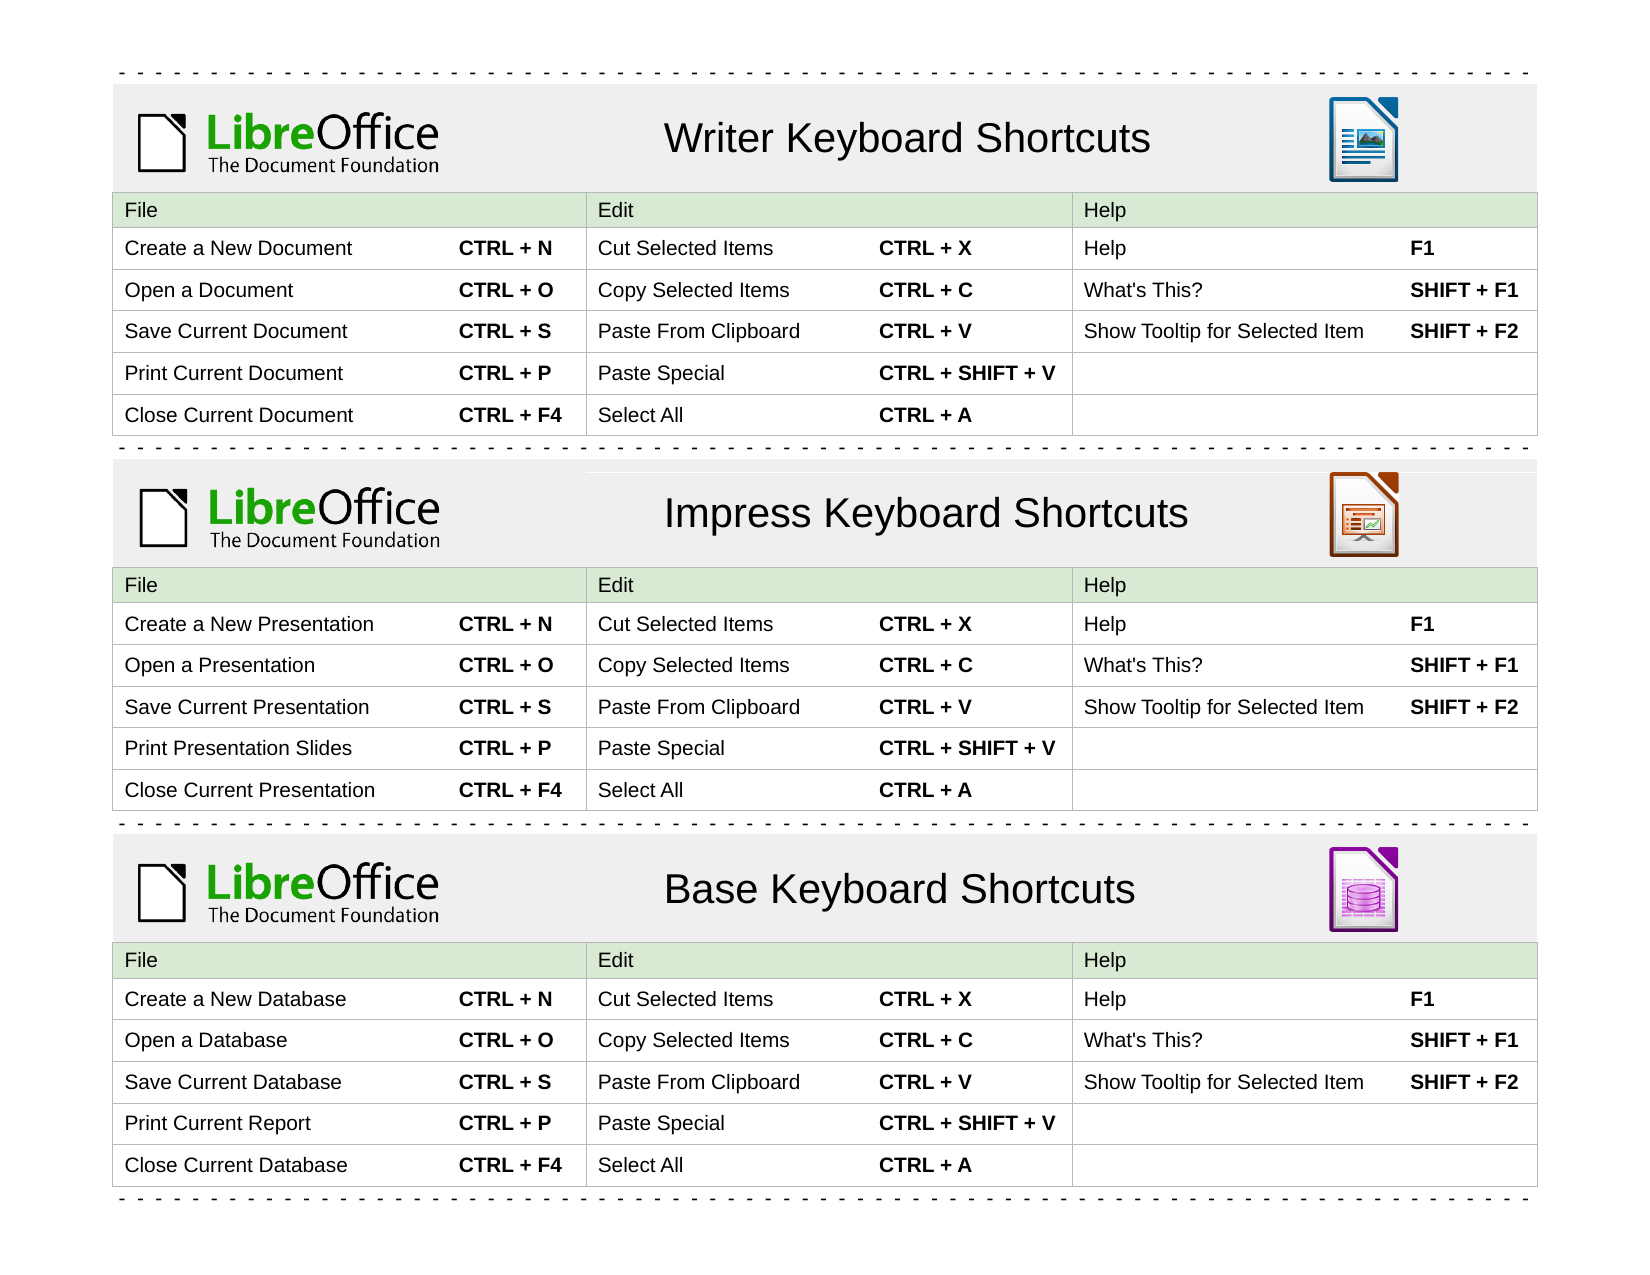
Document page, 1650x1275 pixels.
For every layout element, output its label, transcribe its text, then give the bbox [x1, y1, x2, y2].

table_cell Show Tooltip for Selected Item [1073, 311, 1398, 352]
table_cell What's This? [1073, 270, 1398, 310]
picture [1329, 472, 1399, 557]
table_header [1398, 473, 1537, 567]
table_cell CTRL + N [447, 979, 586, 1019]
table_cell CTRL + O [447, 645, 586, 686]
table_cell File [113, 568, 447, 602]
table_cell CTRL + P [447, 1104, 586, 1144]
table_cell Save Current Document [113, 311, 447, 352]
table_cell CTRL + SHIFT + V [867, 728, 1072, 769]
table_cell CTRL + SHIFT + V [867, 1104, 1072, 1144]
picture [1329, 97, 1399, 182]
table_cell CTRL + F4 [447, 770, 586, 810]
table_cell CTRL + S [447, 1062, 586, 1102]
table_cell Print Presentation Slides [113, 728, 447, 769]
table_cell F1 [1398, 979, 1537, 1019]
table_cell File [113, 948, 447, 978]
table_cell CTRL + C [867, 1020, 1072, 1061]
table_cell Edit [587, 193, 867, 227]
table_cell Paste Special [587, 1104, 867, 1144]
table_cell CTRL + O [447, 1020, 586, 1061]
table_cell CTRL + C [867, 270, 1072, 310]
table_cell CTRL + P [447, 728, 586, 769]
table_cell Copy Selected Items [587, 645, 867, 686]
table_cell CTRL + X [867, 603, 1072, 644]
table_cell [1398, 1145, 1537, 1186]
table_cell [1398, 568, 1537, 602]
table_cell Select All [587, 1145, 867, 1186]
table_cell Help [1073, 193, 1398, 227]
table_cell Create a New Document [113, 228, 447, 269]
table_cell Edit [587, 943, 867, 978]
picture [115, 462, 462, 573]
table_cell File [113, 198, 447, 227]
table_cell Select All [587, 770, 867, 810]
table_cell Open a Presentation [113, 645, 447, 686]
table_cell CTRL + A [867, 395, 1072, 435]
table_cell CTRL + V [867, 687, 1072, 727]
table_cell [447, 193, 586, 227]
table_cell CTRL + S [447, 311, 586, 352]
table_header Writer Keyboard Shortcuts [586, 84, 1398, 192]
table_header [586, 459, 1398, 472]
table_cell [1073, 770, 1398, 810]
table_cell Open a Database [113, 1020, 447, 1061]
table_cell CTRL + N [447, 228, 586, 269]
table_cell SHIFT + F2 [1398, 1062, 1537, 1102]
table_cell Help [1073, 943, 1398, 978]
table_cell SHIFT + F1 [1398, 645, 1537, 686]
table_cell CTRL + O [447, 270, 586, 310]
table_cell F1 [1398, 228, 1537, 269]
table_cell What's This? [1073, 1020, 1398, 1061]
table_cell Close Current Presentation [113, 770, 447, 810]
table_cell Cut Selected Items [587, 228, 867, 269]
table_cell [1073, 1145, 1398, 1186]
table_cell Select All [587, 395, 867, 435]
table_cell Paste From Clipboard [587, 1062, 867, 1102]
table_cell [1398, 395, 1537, 435]
table_cell Show Tooltip for Selected Item [1073, 687, 1398, 727]
table_cell Show Tooltip for Selected Item [1073, 1062, 1398, 1102]
table_cell [1398, 1104, 1537, 1144]
table_cell [1398, 353, 1537, 393]
table_cell Create a New Database [113, 979, 447, 1019]
table_cell CTRL + X [867, 228, 1072, 269]
table_header [447, 84, 586, 192]
table_cell [1073, 395, 1398, 435]
table_cell CTRL + S [447, 687, 586, 727]
table_cell [461, 943, 586, 947]
table_cell CTRL + P [447, 353, 586, 393]
table_cell [1398, 770, 1537, 810]
table_cell CTRL + F4 [447, 1145, 586, 1186]
table_cell Copy Selected Items [587, 270, 867, 310]
table_cell Help [1073, 603, 1398, 644]
table_cell [1073, 728, 1398, 769]
table_cell CTRL + F4 [447, 395, 586, 435]
table_cell CTRL + X [867, 979, 1072, 1019]
table_cell Open a Document [113, 270, 447, 310]
table_cell Print Current Report [113, 1104, 447, 1144]
table_cell Cut Selected Items [587, 603, 867, 644]
table_cell Cut Selected Items [587, 979, 867, 1019]
picture [113, 836, 461, 948]
table_cell CTRL + C [867, 645, 1072, 686]
table_cell CTRL + A [867, 770, 1072, 810]
table_cell Close Current Document [113, 395, 447, 435]
table_cell SHIFT + F1 [1398, 1020, 1537, 1061]
table_cell CTRL + SHIFT + V [867, 353, 1072, 393]
table_cell [867, 193, 1072, 227]
table_cell Save Current Database [113, 1062, 447, 1102]
text - - - - - - - - - - - - - - - - - - - - - - - - - - - - - - - - - - - - - - - - - - - - - - - - - - - - - - - - - - - - - - - - - - - - - - - - - - - - - [112, 436, 1537, 459]
table_header [1398, 834, 1537, 942]
text - - - - - - - - - - - - - - - - - - - - - - - - - - - - - - - - - - - - - - - - - - - - - - - - - - - - - - - - - - - - - - - - - - - - - - - - - - - - - [112, 811, 1537, 834]
table_cell Help [1073, 228, 1398, 269]
table_cell Paste From Clipboard [587, 687, 867, 727]
table_header [1398, 459, 1537, 472]
table_header Base Keyboard Shortcuts [586, 834, 1398, 942]
table_cell [1398, 728, 1537, 769]
table_cell [1073, 1104, 1398, 1144]
table_cell What's This? [1073, 645, 1398, 686]
table_header [447, 834, 586, 942]
table_cell Paste From Clipboard [587, 311, 867, 352]
table_cell CTRL + V [867, 311, 1072, 352]
table_cell Help [1073, 568, 1398, 602]
table_cell [1398, 193, 1537, 227]
table_cell Copy Selected Items [587, 1020, 867, 1061]
table_cell SHIFT + F2 [1398, 311, 1537, 352]
table_header Impress Keyboard Shortcuts [586, 473, 1398, 567]
picture [113, 86, 461, 198]
table_cell Save Current Presentation [113, 687, 447, 727]
table_cell Paste Special [587, 728, 867, 769]
table_cell Close Current Database [113, 1145, 447, 1186]
table_cell CTRL + N [447, 603, 586, 644]
table_cell Paste Special [587, 353, 867, 393]
table_cell [867, 943, 1072, 978]
table_cell Edit [587, 568, 867, 602]
table_header [447, 459, 586, 567]
table_cell [447, 948, 586, 978]
table_cell Print Current Document [113, 353, 447, 393]
text - - - - - - - - - - - - - - - - - - - - - - - - - - - - - - - - - - - - - - - - - - - - - - - - - - - - - - - - - - - - - - - - - - - - - - - - - - - - - [112, 1187, 1537, 1209]
table_cell F1 [1398, 603, 1537, 644]
table_cell SHIFT + F1 [1398, 270, 1537, 310]
table_cell Create a New Presentation [113, 603, 447, 644]
table_header [1398, 84, 1537, 192]
table_cell [1073, 353, 1398, 393]
table_cell [447, 568, 586, 602]
table_cell Help [1073, 979, 1398, 1019]
table_header [113, 459, 447, 567]
table_cell SHIFT + F2 [1398, 687, 1537, 727]
table_cell CTRL + V [867, 1062, 1072, 1102]
table_cell CTRL + A [867, 1145, 1072, 1186]
table_cell [867, 568, 1072, 602]
text - - - - - - - - - - - - - - - - - - - - - - - - - - - - - - - - - - - - - - - - - - - - - - - - - - - - - - - - - - - - - - - - - - - - - - - - - - - - - [112, 60, 1537, 84]
table_cell [1398, 943, 1537, 978]
picture [1329, 847, 1399, 932]
